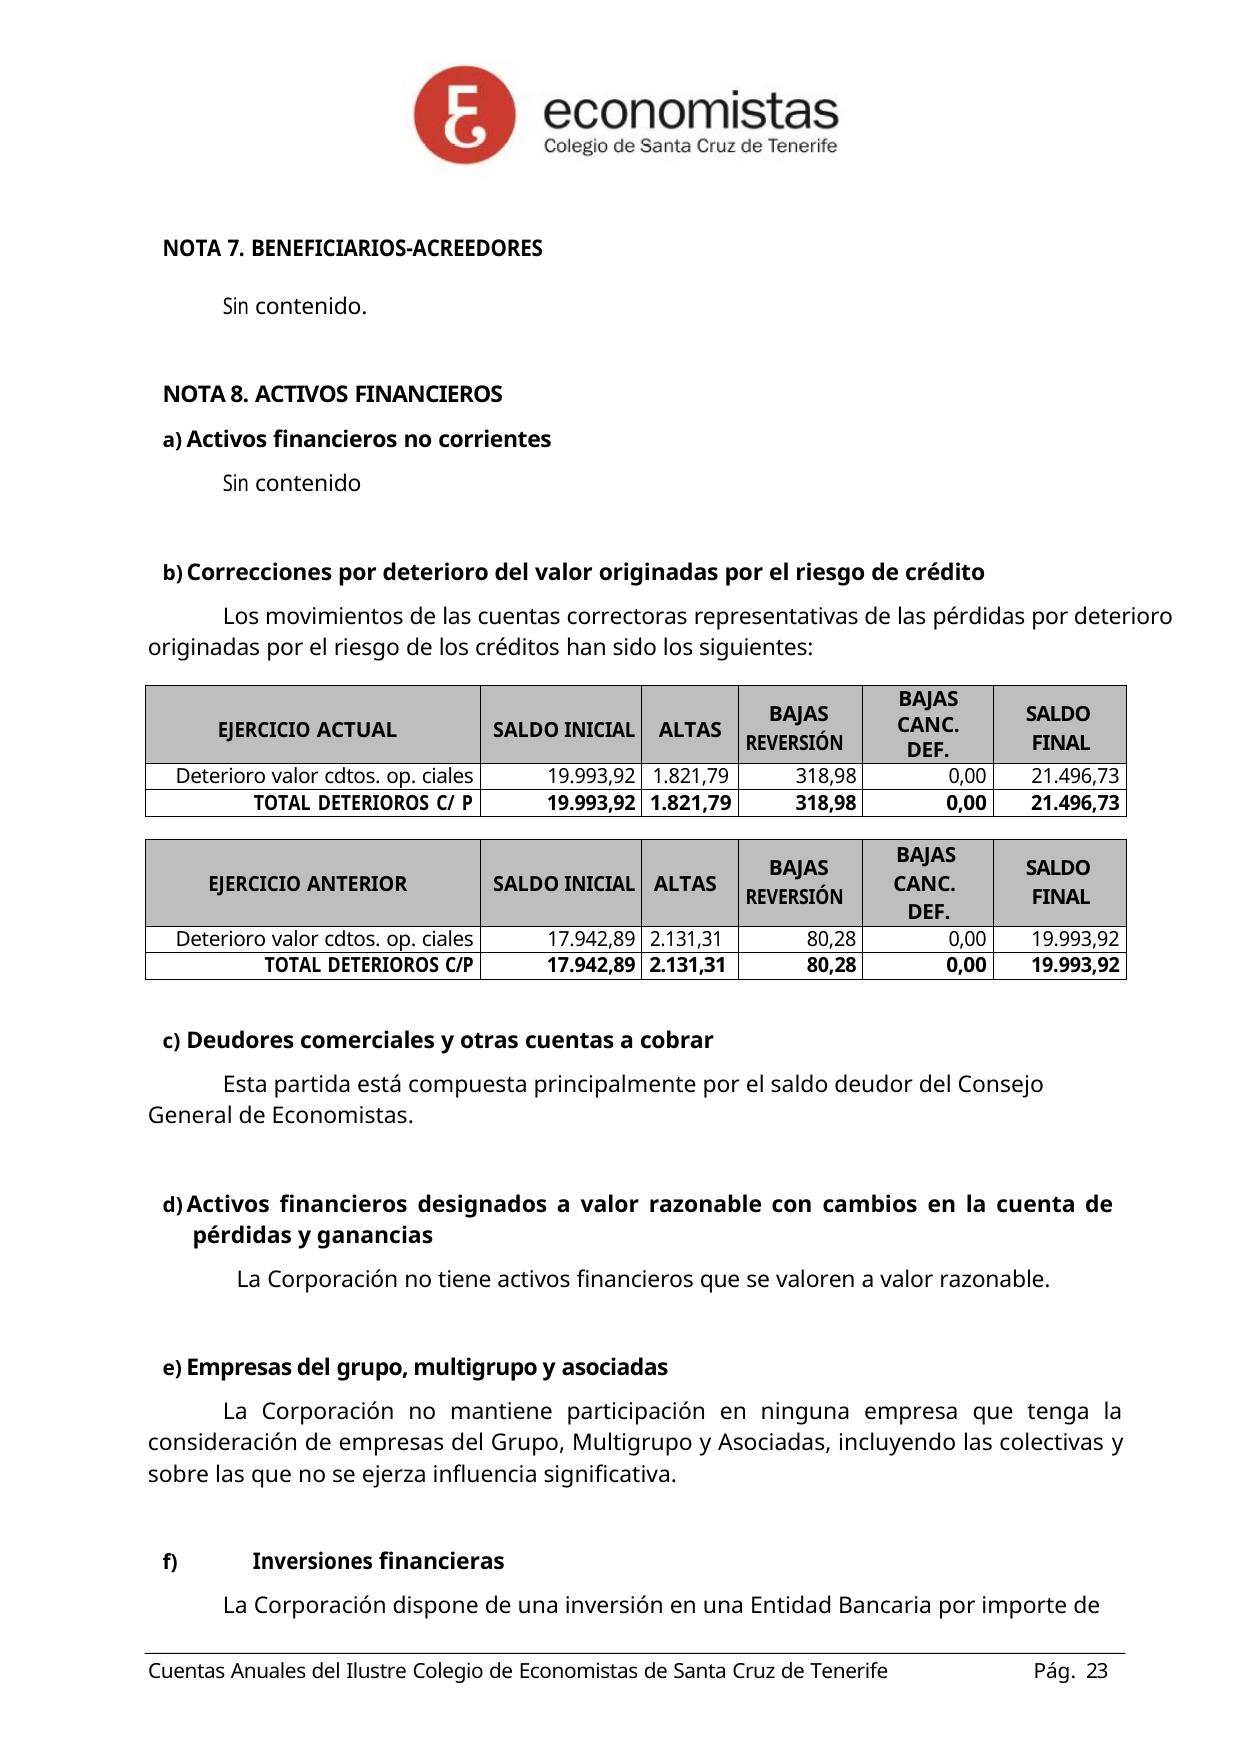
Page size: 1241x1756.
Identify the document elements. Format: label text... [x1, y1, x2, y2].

table_header SALDO INICIAL [481, 840, 641, 926]
text Sin contenido. [223, 290, 1196, 321]
subtitle NOTA 7. BENEFICIARIOS-ACREEDORES [162, 232, 1196, 263]
list Inversiones financieras [162, 1545, 1196, 1576]
table_cell 2.131,31 [642, 927, 738, 952]
text Sin contenido [223, 467, 1196, 499]
table_cell 17.942,89 [481, 953, 641, 979]
text Esta partida está compuesta principalmente por el saldo deudor del Consejo General de Economistas. [148, 1068, 1123, 1131]
table_cell 2.131,31 [642, 953, 738, 979]
table_header EJERCICIO ANTERIOR [146, 840, 480, 926]
table_cell 0,00 [863, 790, 993, 816]
table_cell 19.993,92 [994, 927, 1126, 952]
table_cell TOTAL DETERIOROS C/P [146, 953, 480, 979]
table_cell 80,28 [739, 927, 862, 952]
list Empresas del grupo, multigrupo y asociadas [162, 1351, 1196, 1382]
text La Corporación dispone de una inversión en una Entidad Bancaria por importe de [148, 1589, 1123, 1621]
text La Corporación no mantiene participación en ninguna empresa que tenga la consideración de empresas del Grupo, Multigrupo y Asociadas, incluyendo las colectivas y sobre las que no se ejerza influencia significativa. [148, 1395, 1123, 1489]
table_cell TOTAL DETERIOROS C/ P [146, 790, 480, 816]
text Los movimientos de las cuentas correctoras representativas de las pérdidas por deterioro originadas por el riesgo de los créditos han sido los siguientes: [148, 600, 1196, 662]
table_cell Deterioro valor cdtos. op. ciales [146, 764, 480, 789]
table_cell Deterioro valor cdtos. op. ciales [146, 927, 480, 952]
table_header BAJAS CANC. DEF. [863, 686, 993, 763]
table_header SALDO INICIAL [481, 686, 641, 763]
table_cell 1.821,79 [642, 764, 738, 789]
table_header SALDO FINAL [994, 840, 1126, 926]
table_cell 1.821,79 [642, 790, 738, 816]
list Activos financieros no corrientes [162, 423, 1196, 455]
table_cell 318,98 [739, 764, 862, 789]
table_header EJERCICIO ACTUAL [146, 686, 480, 763]
table_header BAJAS REVERSIÓN [739, 686, 862, 763]
table_header BAJAS REVERSIÓN [739, 840, 862, 926]
table_header ALTAS [642, 840, 738, 926]
table_cell 17.942,89 [481, 927, 641, 952]
table_cell 318,98 [739, 790, 862, 816]
table_cell 19.993,92 [481, 790, 641, 816]
table_cell 19.993,92 [994, 953, 1126, 979]
table_cell 21.496,73 [994, 764, 1126, 789]
table_cell 0,00 [863, 953, 993, 979]
table_header SALDO FINAL [994, 686, 1126, 763]
subtitle NOTA 8. ACTIVOS FINANCIEROS [162, 378, 1196, 409]
list Correcciones por deterioro del valor originadas por el riesgo de crédito [162, 556, 1196, 587]
table_header BAJAS CANC. DEF. [863, 840, 993, 926]
table_cell 80,28 [739, 953, 862, 979]
table_cell 0,00 [863, 764, 993, 789]
text La Corporación no tiene activos financieros que se valoren a valor razonable. [236, 1263, 1196, 1294]
list Activos financieros designados a valor razonable con cambios en la cuenta de pérdidas y ganancias [162, 1188, 1122, 1250]
list Deudores comerciales y otras cuentas a cobrar [162, 1024, 1196, 1055]
table_cell 0,00 [863, 927, 993, 952]
table_cell 21.496,73 [994, 790, 1126, 816]
table_header ALTAS [642, 686, 738, 763]
table_cell 19.993,92 [481, 764, 641, 789]
